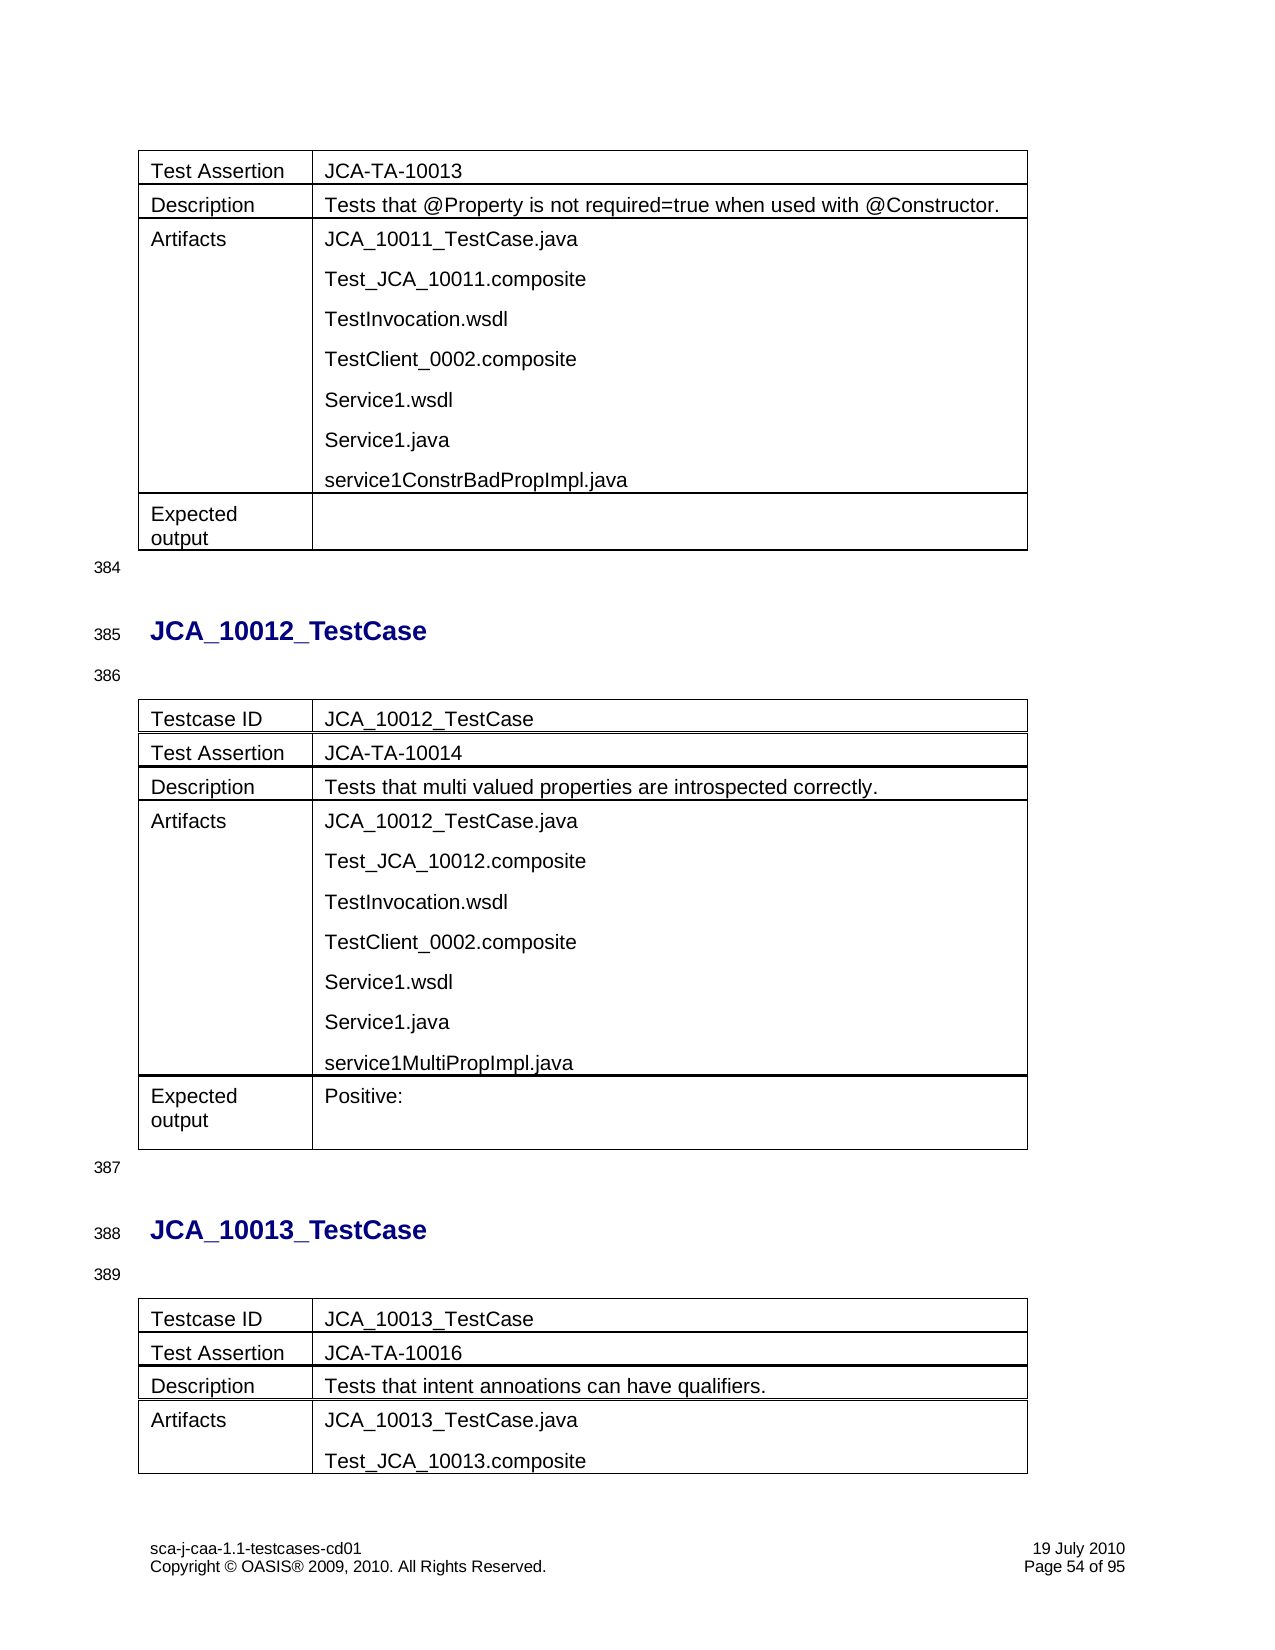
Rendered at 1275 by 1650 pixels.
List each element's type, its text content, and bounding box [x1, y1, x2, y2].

table_cell Artifacts [139, 801, 312, 1074]
table_header Testcase ID [139, 700, 312, 731]
table_cell Expected output [139, 494, 312, 549]
table_cell JCA_10011_TestCase.java Test_JCA_10011.composite TestInvocation.wsdl TestClient_0002.composite Service1.wsdl Service1.java service1ConstrBadPropImpl.java [313, 219, 1027, 492]
subtitle JCA_10013_TestCase [150, 1215, 1125, 1245]
table_cell Positive: [313, 1077, 1027, 1149]
table_header Testcase ID [139, 1299, 312, 1331]
table_cell Expected output [139, 1077, 312, 1149]
table_cell Tests that intent annoations can have qualifiers. [313, 1367, 1027, 1398]
table_cell Description [139, 185, 312, 217]
subtitle JCA_10012_TestCase [150, 616, 1125, 646]
table_header JCA_10012_TestCase [313, 700, 1027, 731]
table_cell [313, 494, 1027, 549]
table_cell Tests that multi valued properties are introspected correctly. [313, 768, 1027, 799]
table_cell Artifacts [139, 1401, 312, 1473]
table_header JCA_10013_TestCase [313, 1299, 1027, 1331]
table_cell Test Assertion [139, 151, 312, 183]
table_cell Test Assertion [139, 734, 312, 765]
table_cell JCA-TA-10016 [313, 1333, 1027, 1364]
table_cell Test Assertion [139, 1333, 312, 1364]
table_cell JCA-TA-10013 [313, 151, 1027, 183]
table_cell Description [139, 768, 312, 799]
table_cell JCA-TA-10014 [313, 734, 1027, 765]
table_cell Tests that @Property is not required=true when used with @Constructor. [313, 185, 1027, 217]
table_cell Description [139, 1367, 312, 1398]
table_cell Artifacts [139, 219, 312, 492]
table_cell JCA_10013_TestCase.java Test_JCA_10013.composite [313, 1401, 1027, 1473]
table_cell JCA_10012_TestCase.java Test_JCA_10012.composite TestInvocation.wsdl TestClient_0002.composite Service1.wsdl Service1.java service1MultiPropImpl.java [313, 801, 1027, 1074]
